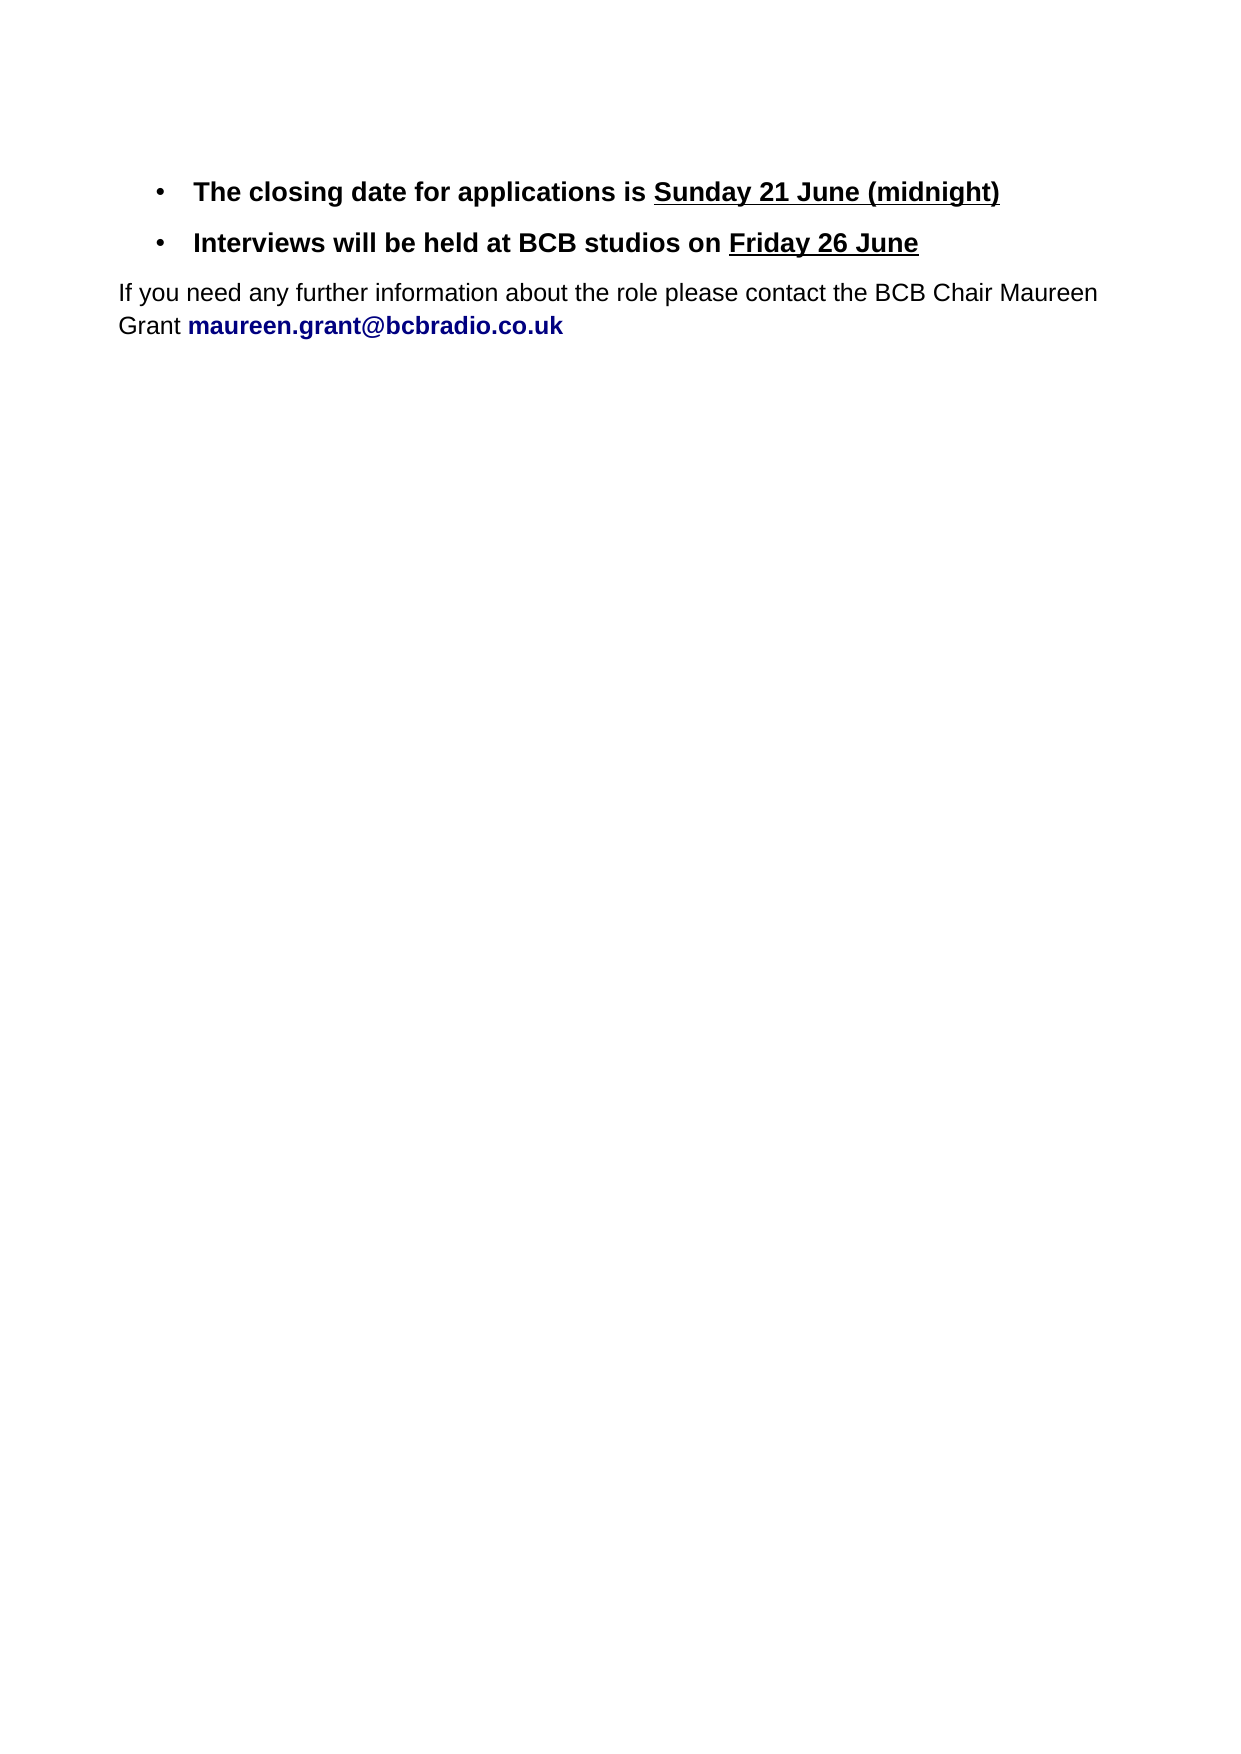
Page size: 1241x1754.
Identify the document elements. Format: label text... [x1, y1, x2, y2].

list The closing date for applications is Sunday 21 June (midnight) [156, 176, 1122, 208]
list Interviews will be held at BCB studios on Friday 26 June [156, 227, 1122, 258]
text If you need any further information about the role please contact the BCB Chair Maureen Grant maureen.grant@bcbradio.co.uk [118, 278, 1122, 339]
